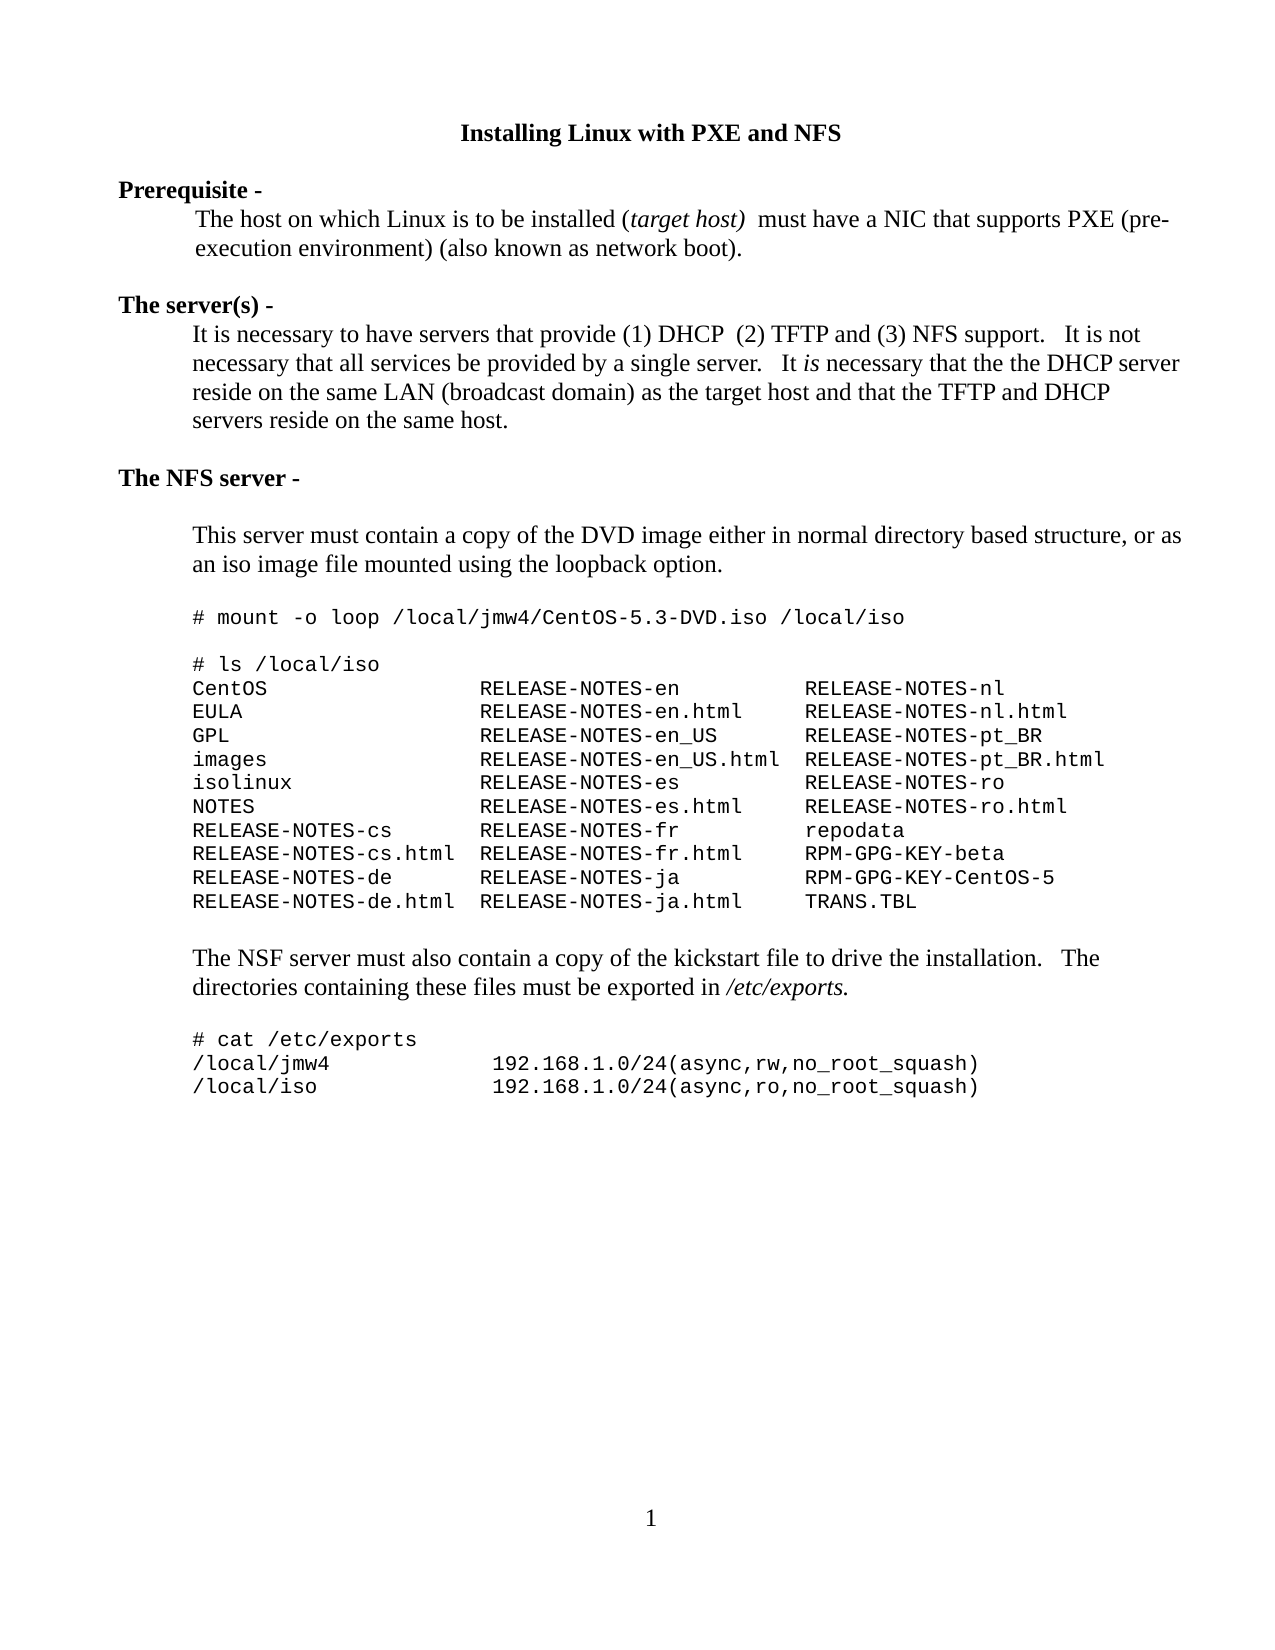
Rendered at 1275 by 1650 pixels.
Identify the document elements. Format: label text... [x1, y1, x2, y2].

text images RELEASE-NOTES-en_US.html RELEASE-NOTES-pt_BR.html [192, 749, 1183, 772]
text It is necessary to have servers that provide (1) DHCP (2) TFTP and (3) NFS support. It is not necessary that all services be provided by a single server. It is necessary that the the DHCP server reside on the same LAN (broadcast domain) as the target host and that the TFTP and DHCP servers reside on the same host. [192, 319, 1183, 434]
text Prerequisite - [118, 176, 1183, 204]
text /local/jmw4 192.168.1.0/24(async,rw,no_root_squash) [192, 1053, 1183, 1077]
text RELEASE-NOTES-de RELEASE-NOTES-ja RPM-GPG-KEY-CentOS-5 [192, 867, 1183, 891]
text Installing Linux with PXE and NFS [118, 118, 1183, 147]
text The host on which Linux is to be installed (target host) must have a NIC that supports PXE (pre-execution environment) (also known as network boot). [195, 204, 1183, 262]
text EULA RELEASE-NOTES-en.html RELEASE-NOTES-nl.html [192, 701, 1183, 725]
text RELEASE-NOTES-de.html RELEASE-NOTES-ja.html TRANS.TBL [192, 891, 1183, 914]
text RELEASE-NOTES-cs.html RELEASE-NOTES-fr.html RPM-GPG-KEY-beta [192, 843, 1183, 867]
text RELEASE-NOTES-cs RELEASE-NOTES-fr repodata [192, 820, 1183, 843]
text The NSF server must also contain a copy of the kickstart file to drive the installation. The directories containing these files must be exported in /etc/exports. [192, 943, 1183, 1001]
text /local/iso 192.168.1.0/24(async,ro,no_root_squash) [192, 1077, 1183, 1100]
text The server(s) - [118, 291, 1183, 319]
text The NFS server - [118, 463, 1183, 492]
text # cat /etc/exports [192, 1029, 1183, 1053]
text NOTES RELEASE-NOTES-es.html RELEASE-NOTES-ro.html [192, 796, 1183, 820]
text # ls /local/iso [192, 654, 1183, 678]
text CentOS RELEASE-NOTES-en RELEASE-NOTES-nl [192, 678, 1183, 701]
text GPL RELEASE-NOTES-en_US RELEASE-NOTES-pt_BR [192, 725, 1183, 749]
text This server must contain a copy of the DVD image either in normal directory based structure, or as an iso image file mounted using the loopback option. [192, 521, 1183, 578]
text isolinux RELEASE-NOTES-es RELEASE-NOTES-ro [192, 772, 1183, 796]
text # mount -o loop /local/jmw4/CentOS-5.3-DVD.iso /local/iso [192, 607, 1183, 631]
